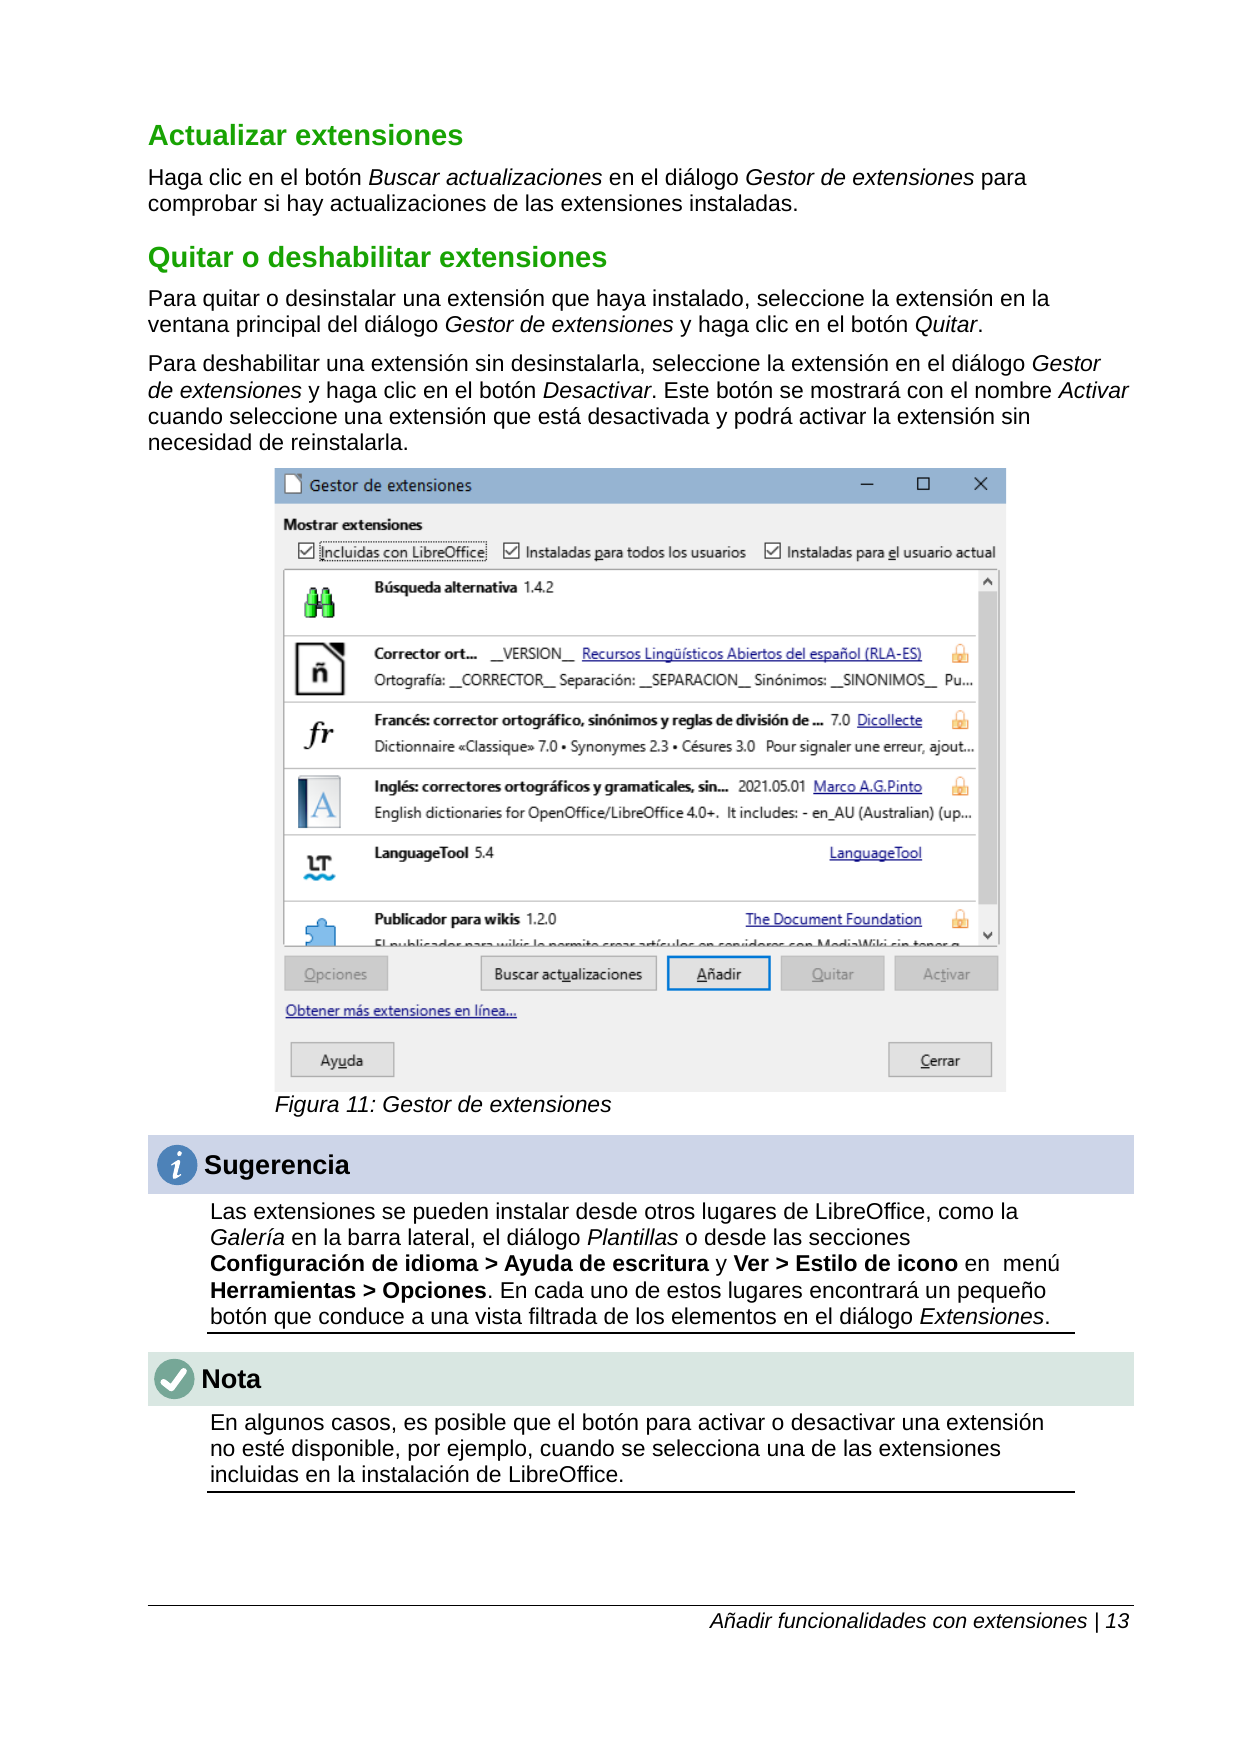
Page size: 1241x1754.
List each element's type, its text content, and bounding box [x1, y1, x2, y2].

text Para deshabilitar una extensión sin desinstalarla, seleccione la extensión en el diálogo Gestor de extensiones y haga clic en el botón Desactivar. Este botón se mostrará con el nombre Activar cuando seleccione una extensión que está desactivada y podrá activar la extensión sin necesidad de reinstalarla. [148, 350, 1134, 456]
text Para quitar o desinstalar una extensión que haya instalado, seleccione la extensión en la ventana principal del diálogo Gestor de extensiones y haga clic en el botón Quitar. [148, 285, 1134, 338]
picture [274, 468, 1007, 1092]
subtitle Actualizar extensiones [148, 118, 1134, 152]
text En algunos casos, es posible que el botón para activar o desactivar una extensión no esté disponible, por ejemplo, cuando se selecciona una de las extensiones incluidas en la instalación de LibreOffice. [207, 1406, 1075, 1491]
text Figura 11: Gestor de extensiones [274, 1092, 1007, 1118]
text Las extensiones se pueden instalar desde otros lugares de LibreOffice, como la Galería en la barra lateral, el diálogo Plantillas o desde las secciones Configuración de idioma > Ayuda de escritura y Ver > Estilo de icono en menú Herramientas > Opciones. En cada uno de estos lugares encontrará un pequeño botón que conduce a una vista filtrada de los elementos en el diálogo Extensiones. [207, 1194, 1075, 1332]
subtitle Nota [148, 1352, 1134, 1406]
text Haga clic en el botón Buscar actualizaciones en el diálogo Gestor de extensiones para comprobar si hay actualizaciones de las extensiones instaladas. [148, 163, 1134, 216]
subtitle Quitar o deshabilitar extensiones [148, 240, 1134, 273]
subtitle Sugerencia [148, 1135, 1134, 1194]
